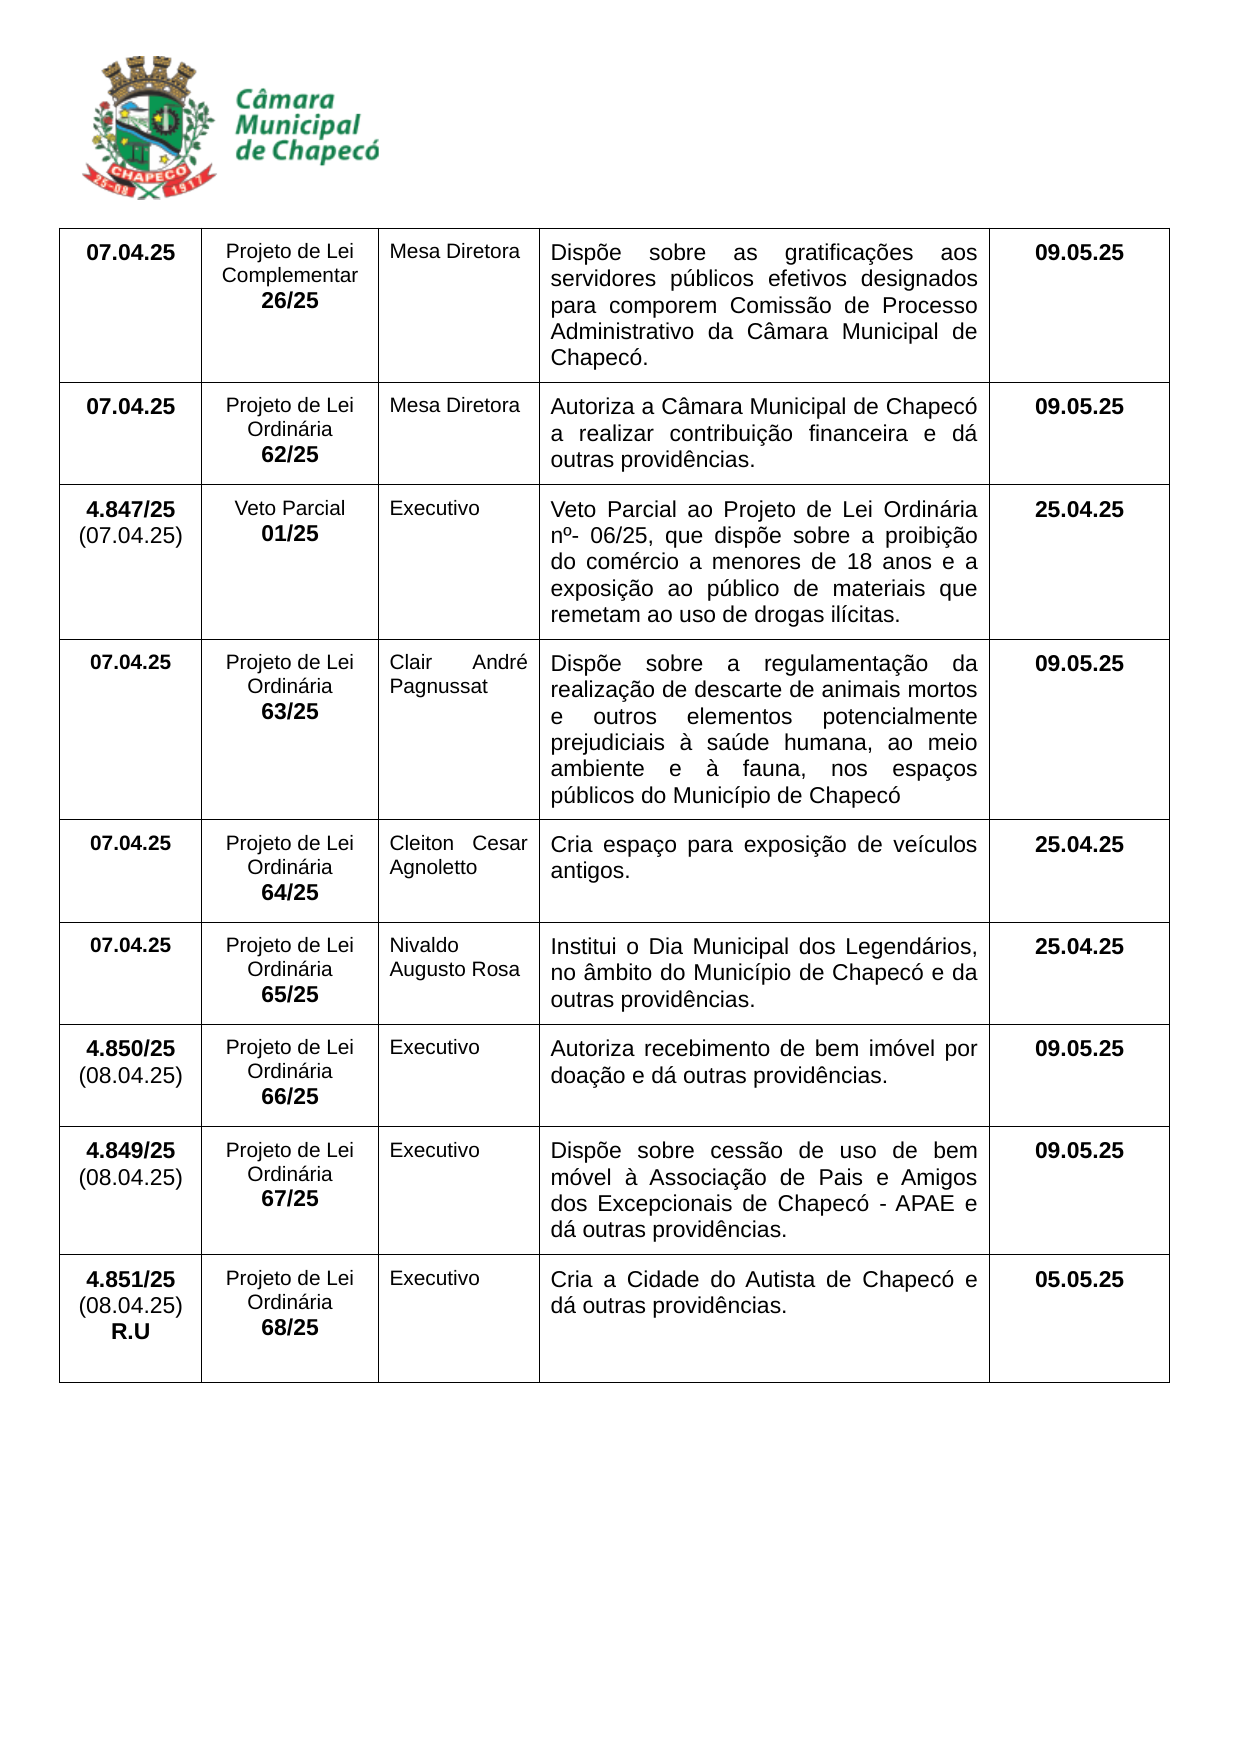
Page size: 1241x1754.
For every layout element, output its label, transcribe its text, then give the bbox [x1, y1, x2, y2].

table_cell Executivo [379, 485, 539, 638]
table_cell 09.05.25 [990, 383, 1169, 484]
table_cell 25.04.25 [990, 923, 1169, 1024]
table_cell 09.05.25 [990, 1127, 1169, 1254]
table_cell 09.05.25 [990, 640, 1169, 819]
table_cell 25.04.25 [990, 485, 1169, 638]
picture [81, 56, 379, 200]
table_cell 07.04.25 [60, 923, 201, 1024]
table_cell Executivo [379, 1127, 539, 1254]
table_cell Institui o Dia Municipal dos Legendários, no âmbito do Município de Chapecó e da outras providências. [540, 923, 989, 1024]
table_cell Executivo [379, 1025, 539, 1126]
table_cell Projeto de Lei Ordinária 65/25 [202, 923, 378, 1024]
table_cell Dispõe sobre a regulamentação da realização de descarte de animais mortos e outros elementos potencialmente prejudiciais à saúde humana, ao meio ambiente e à fauna, nos espaços públicos do Município de Chapecó [540, 640, 989, 819]
table_cell Projeto de Lei Ordinária 68/25 [202, 1255, 378, 1382]
table_cell Dispõe sobre cessão de uso de bem móvel à Associação de Pais e Amigos dos Excepcionais de Chapecó - APAE e dá outras providências. [540, 1127, 989, 1254]
table_cell 25.04.25 [990, 820, 1169, 922]
table_cell Projeto de Lei Ordinária 66/25 [202, 1025, 378, 1126]
table_cell 4.851/25 (08.04.25) R.U [60, 1255, 201, 1382]
table_cell 07.04.25 [60, 820, 201, 922]
table_cell Projeto de Lei Ordinária 64/25 [202, 820, 378, 922]
table_cell Projeto de Lei Ordinária 62/25 [202, 383, 378, 484]
table_cell Veto Parcial 01/25 [202, 485, 378, 638]
table_cell Mesa Diretora [379, 383, 539, 484]
table_cell Nivaldo Augusto Rosa [379, 923, 539, 1024]
table_cell Clair André Pagnussat [379, 640, 539, 819]
table_cell 07.04.25 [60, 640, 201, 819]
table_cell Executivo [379, 1255, 539, 1382]
table_cell Mesa Diretora [379, 229, 539, 382]
table_cell 4.849/25 (08.04.25) [60, 1127, 201, 1254]
table_cell Autoriza recebimento de bem imóvel por doação e dá outras providências. [540, 1025, 989, 1126]
table_cell Veto Parcial ao Projeto de Lei Ordinária nº- 06/25, que dispõe sobre a proibição do comércio a menores de 18 anos e a exposição ao público de materiais que remetam ao uso de drogas ilícitas. [540, 485, 989, 638]
table_cell Autoriza a Câmara Municipal de Chapecó a realizar contribuição financeira e dá outras providências. [540, 383, 989, 484]
table_cell 09.05.25 [990, 229, 1169, 382]
table_cell 05.05.25 [990, 1255, 1169, 1382]
table_cell Cleiton Cesar Agnoletto [379, 820, 539, 922]
table_cell 07.04.25 [60, 383, 201, 484]
table_cell Projeto de Lei Ordinária 67/25 [202, 1127, 378, 1254]
table_cell Dispõe sobre as gratificações aos servidores públicos efetivos designados para comporem Comissão de Processo Administrativo da Câmara Municipal de Chapecó. [540, 229, 989, 382]
table_cell Projeto de Lei Ordinária 63/25 [202, 640, 378, 819]
table_cell 4.847/25 (07.04.25) [60, 485, 201, 638]
table_cell 4.850/25 (08.04.25) [60, 1025, 201, 1126]
table_cell Projeto de Lei Complementar 26/25 [202, 229, 378, 382]
table_cell 07.04.25 [60, 229, 201, 382]
table_cell 09.05.25 [990, 1025, 1169, 1126]
table_cell Cria espaço para exposição de veículos antigos. [540, 820, 989, 922]
table_cell Cria a Cidade do Autista de Chapecó e dá outras providências. [540, 1255, 989, 1382]
